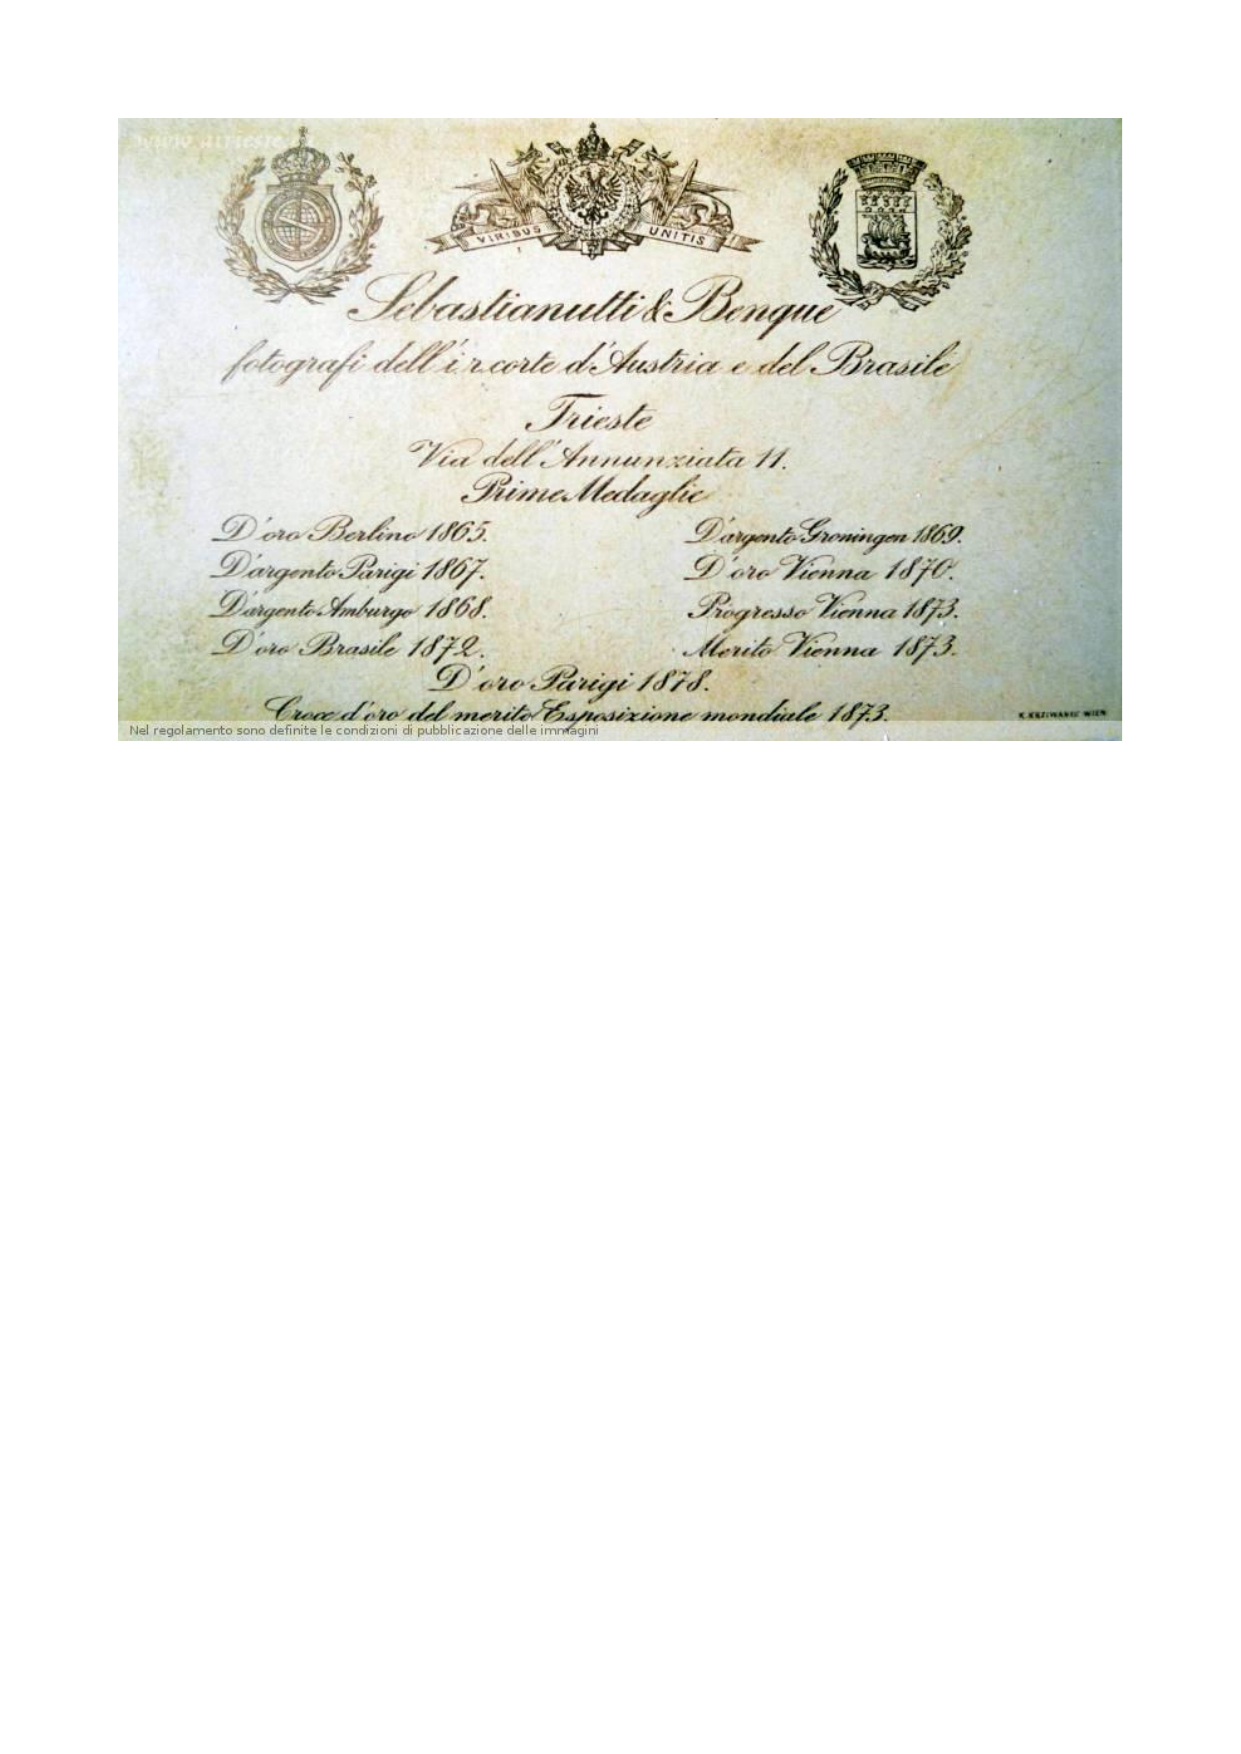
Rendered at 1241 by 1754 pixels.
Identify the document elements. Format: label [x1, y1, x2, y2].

picture [118, 118, 1123, 741]
